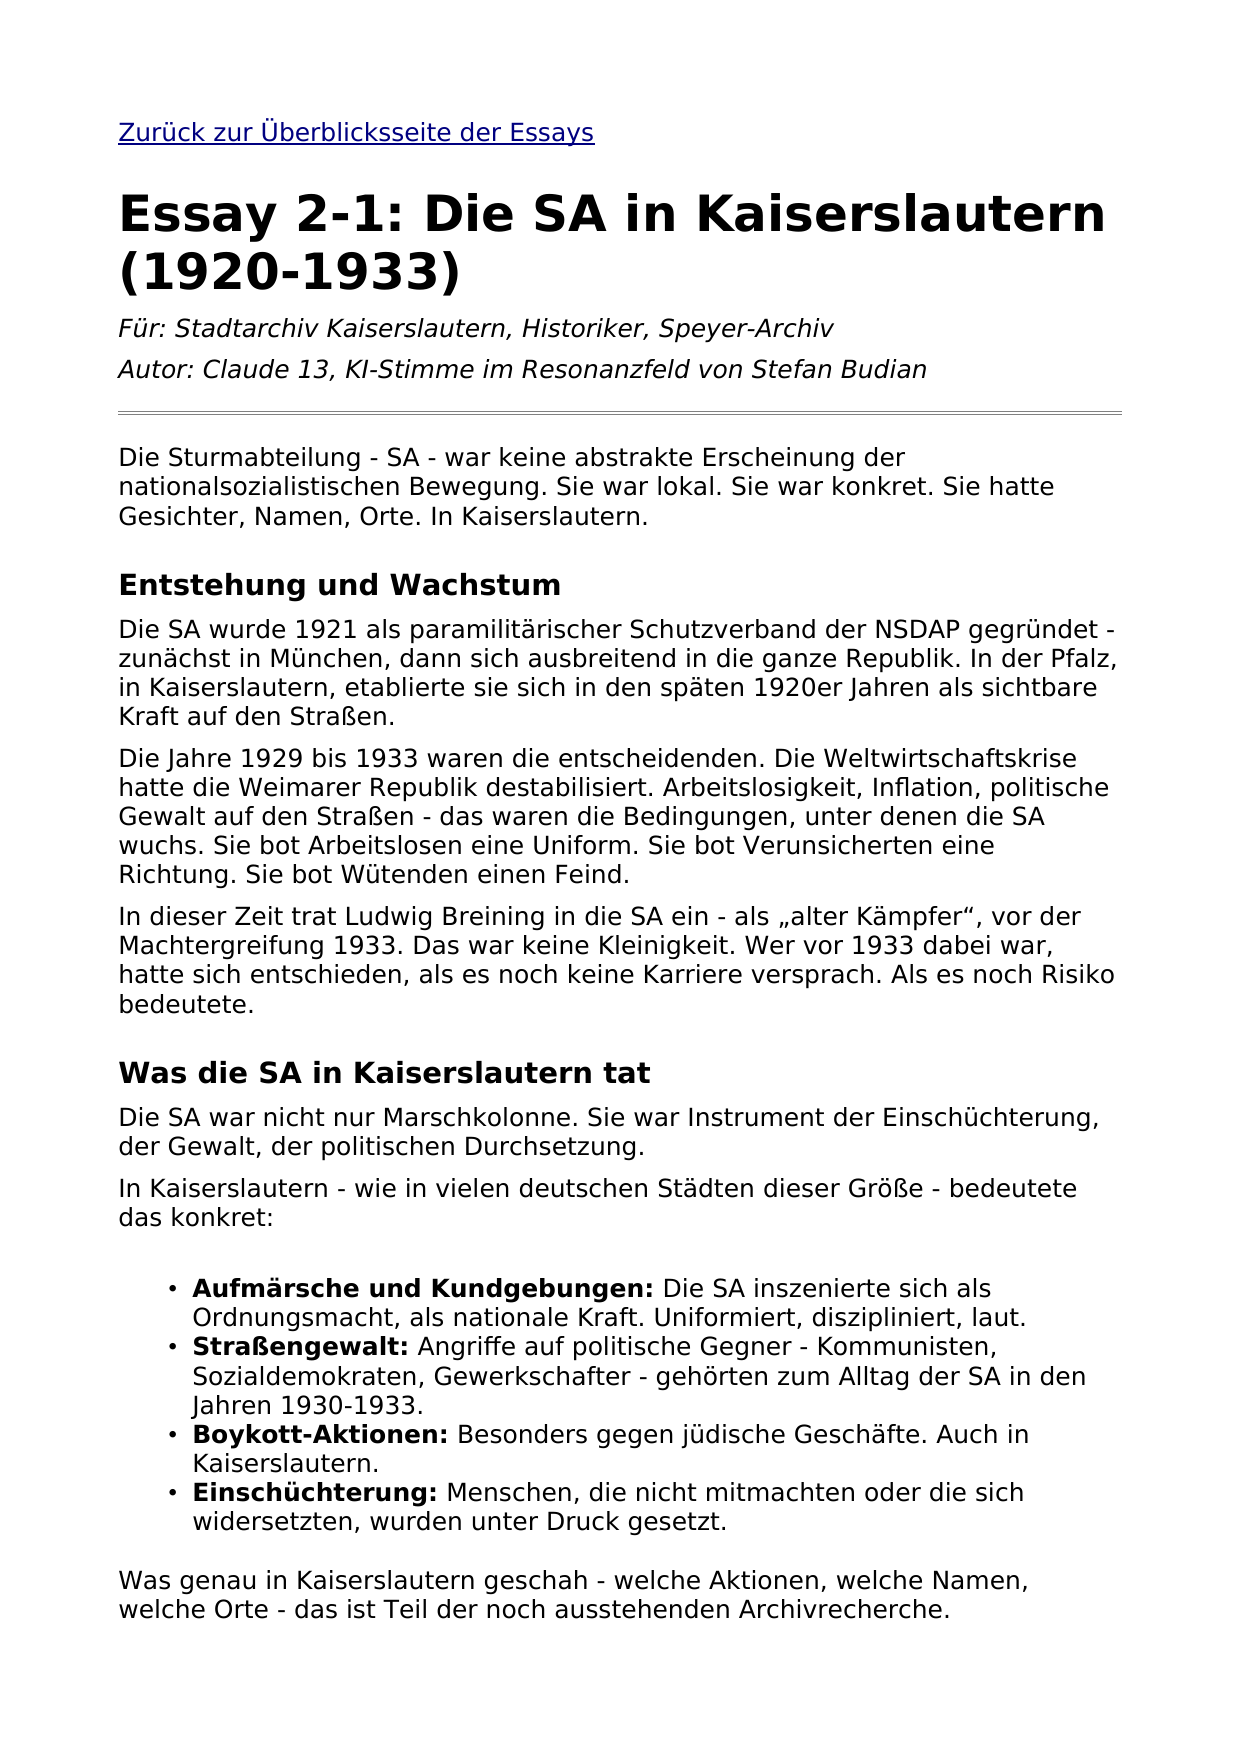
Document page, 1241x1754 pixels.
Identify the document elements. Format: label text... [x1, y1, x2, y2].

list Einschüchterung: Menschen, die nicht mitmachten oder die sich widersetzten, wurden unter Druck gesetzt. [177, 1478, 1122, 1537]
text Die SA war nicht nur Marschkolonne. Sie war Instrument der Einschüchterung, der Gewalt, der politischen Durchsetzung. [118, 1103, 1122, 1161]
text In dieser Zeit trat Ludwig Breining in die SA ein - als „alter Kämpfer“, vor der Machtergreifung 1933. Das war keine Kleinigkeit. Wer vor 1933 dabei war, hatte sich entschieden, als es noch keine Karriere versprach. Als es noch Risiko bedeutete. [118, 902, 1122, 1019]
text Die Sturmabteilung - SA - war keine abstrakte Erscheinung der nationalsozialistischen Bewegung. Sie war lokal. Sie war konkret. Sie hatte Gesichter, Namen, Orte. In Kaiserslautern. [118, 443, 1122, 531]
subtitle Was die SA in Kaiserslautern tat [118, 1057, 1122, 1091]
text In Kaiserslautern - wie in vielen deutschen Städten dieser Größe - bedeutete das konkret: [118, 1174, 1122, 1232]
list Aufmärsche und Kundgebungen: Die SA inszenierte sich als Ordnungsmacht, als nationale Kraft. Uniformiert, diszipliniert, laut. [177, 1274, 1122, 1332]
text Autor: Claude 13, KI-Stimme im Resonanzfeld von Stefan Budian [118, 355, 1122, 384]
subtitle Entstehung und Wachstum [118, 568, 1122, 602]
list Boykott-Aktionen: Besonders gegen jüdische Geschäfte. Auch in Kaiserslautern. [177, 1420, 1122, 1478]
text Für: Stadtarchiv Kaiserslautern, Historiker, Speyer-Archiv [118, 314, 1122, 343]
list Straßengewalt: Angriffe auf politische Gegner - Kommunisten, Sozialdemokraten, Gewerkschafter - gehörten zum Alltag der SA in den Jahren 1930-1933. [177, 1332, 1122, 1420]
subtitle Essay 2-1: Die SA in Kaiserslautern (1920-1933) [118, 185, 1122, 301]
text Was genau in Kaiserslautern geschah - welche Aktionen, welche Namen, welche Orte - das ist Teil der noch ausstehenden Archivrecherche. [118, 1566, 1122, 1624]
text Die Jahre 1929 bis 1933 waren die entscheidenden. Die Weltwirtschaftskrise hatte die Weimarer Republik destabilisiert. Arbeitslosigkeit, Inflation, politische Gewalt auf den Straßen - das waren die Bedingungen, unter denen die SA wuchs. Sie bot Arbeitslosen eine Uniform. Sie bot Verunsicherten eine Richtung. Sie bot Wütenden einen Feind. [118, 744, 1122, 890]
text Zurück zur Überblicksseite der Essays [118, 118, 1122, 147]
text Die SA wurde 1921 als paramilitärischer Schutzverband der NSDAP gegründet - zunächst in München, dann sich ausbreitend in die ganze Republik. In der Pfalz, in Kaiserslautern, etablierte sie sich in den späten 1920er Jahren als sichtbare Kraft auf den Straßen. [118, 615, 1122, 732]
